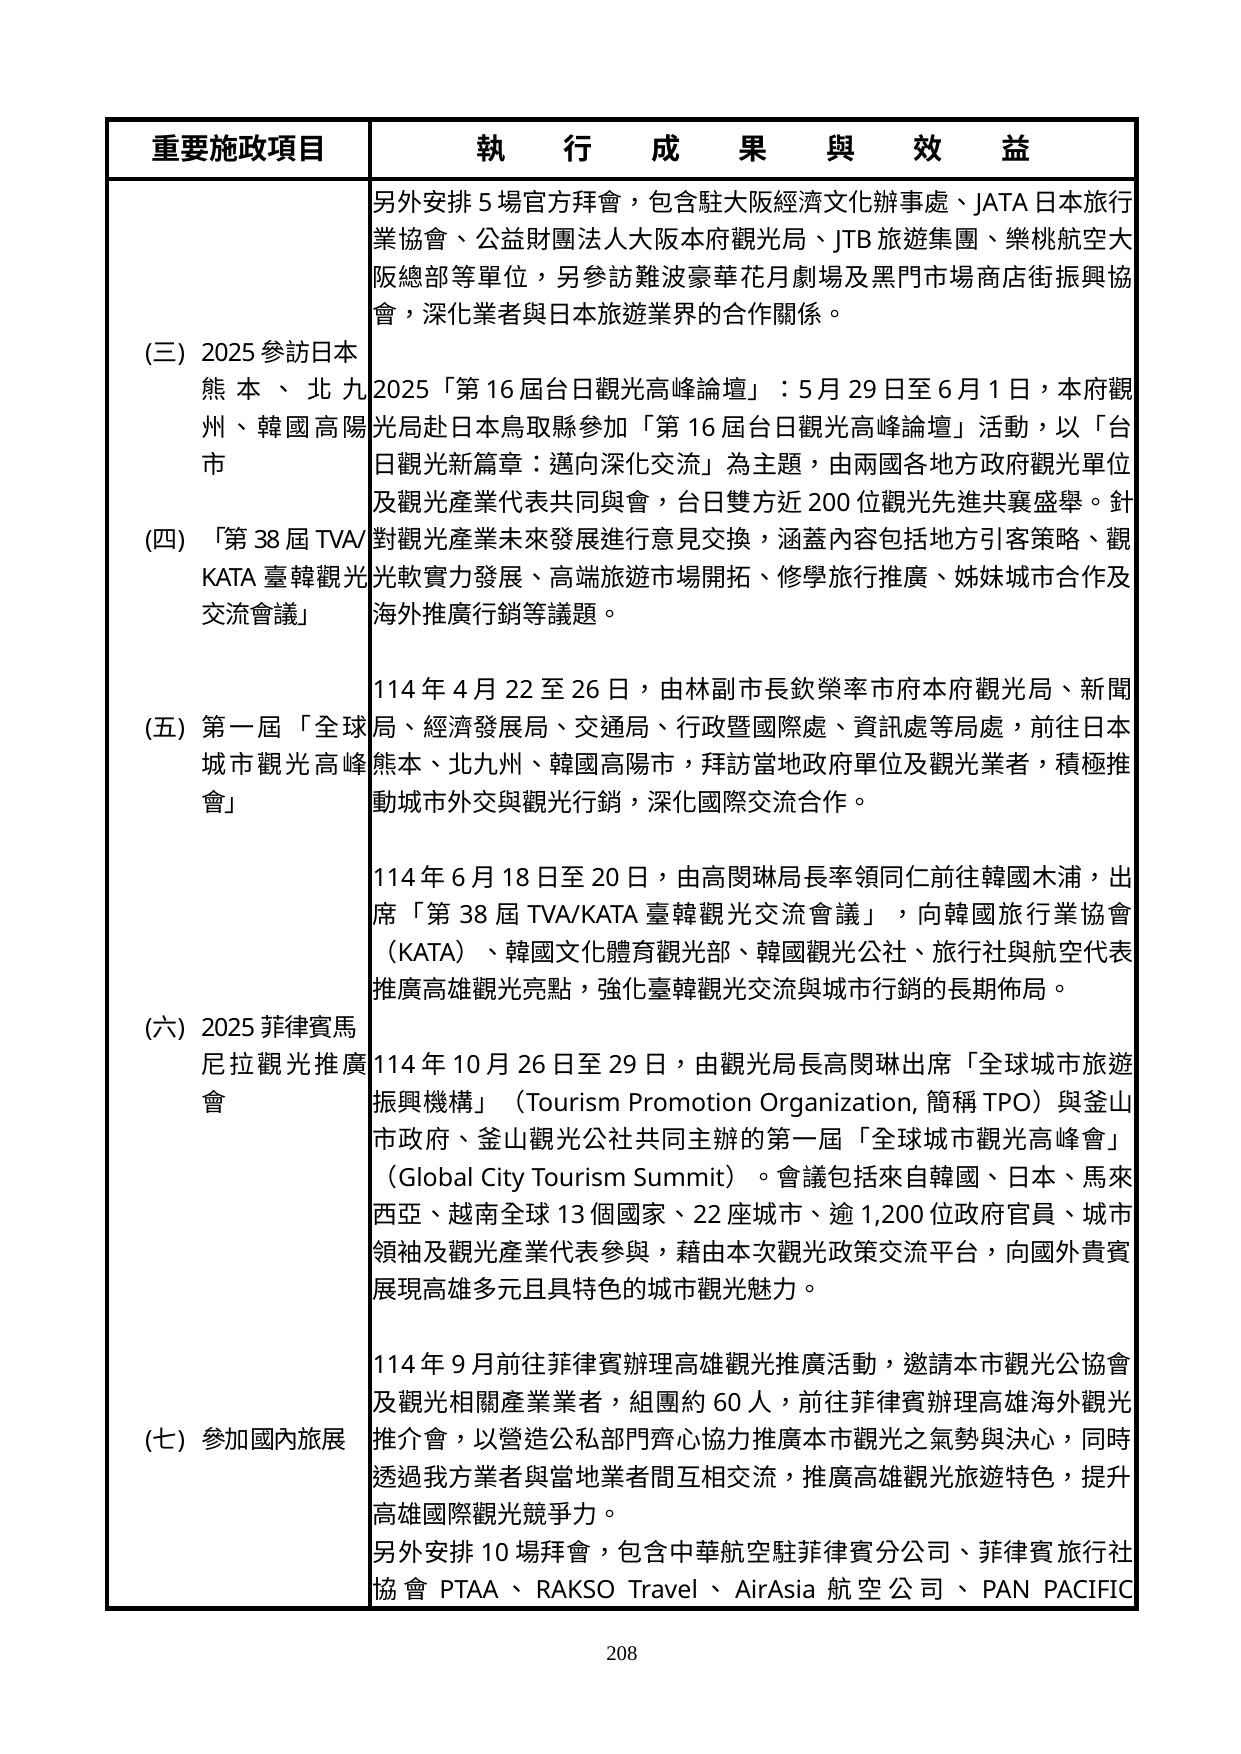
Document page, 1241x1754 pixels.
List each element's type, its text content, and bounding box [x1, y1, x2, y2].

table_header 重要施政項目 [109, 122, 368, 176]
table_cell 觀光行銷 多元行銷策略作為 多媒體數位行銷 多元觀光文宣 透過產官學合作建置旅遊資訊服務站 推廣套裝旅遊產品 美食觀光行銷 演唱會經濟帶 動觀光效應 高雄熊觀光大 使 郵輪觀光 山城觀光-行 銷東高雄九區 航班(線、點)爭取 積極開拓國內外客源 2025日本關西 地區觀光推介會 「第16屆台日觀光高峰論壇in鳥取」 2025參訪日本 熊本、北九州、韓國高陽市 「第38屆TVA/ KATA臺韓觀光交流會議」 第一屆「全球城市觀光高峰會」 2025菲律賓馬 尼拉觀光推廣會 參加國內旅展 團體旅遊補助 觀光產業提升及管理 觀光產業輔導管理 溫泉合法化之輔導管理 輔導旅館及民宿品質提升 旅宿業檢查及管理 觀光旅館相關產業招商 觀光推展 觀光節慶活動之推展 發展特色觀光及多元主題活動 景點建設及營運管理 蓮池潭風景區 旗津風景區 愛河風景區 金獅湖風景區 壽山風景區 澄清湖 崗山之眼園區 月世界風景區 美濃小鎮 其他觀光建設 動物園營運管理 壽山動物園服務升級 動物飼養管理與醫療保健 動物園維護管理 教育推廣暨行銷招商 積極與國內外動物園或其他動物圈養機構進行交流 推動內門觀光休閒園區開發計畫 整體風險管理(含內部控制)推動情形 [109, 181, 368, 1606]
table_cell 專人經營高雄旅遊網、臉書、IG等社群網站，即時發送相關旅遊訊息，並持續提升本市觀光的關注度及參與度，截至114年12月臉書粉絲團追蹤人數51萬6,102人，較去年同時期增加2萬8,942人；IG追蹤人數6萬1,649人，較去年同期增加1萬2,151人。 高雄旅遊網設置7個語言版本(中、簡中、英、日、韓、越、泰)，提供可適用旅客持有的多元載具之網頁介面服務（RWD），更提供評價建議、旅遊攻略及景點相關資訊，為推動智慧觀光，已陸續建置壽山情人觀景台與蓮池潭、旗津海岸等三處高解析度觀光即時影像，使觀光局YouTube 頻道訂閱人數，從111年1月7,000人訂閱，截至114年12月已有2萬3,981人訂閱，成長1萬6,981人次。 現已編撰6個語言版本（中、英、日、韓、越、泰）大高雄觀光摺頁，以及針對重要海外市場（英、日文）規劃精美宣傳手冊；另觀光局各項大型活動及借問站服務，亦會規劃相關活動文宣品，提供各項旅遊服務資訊，推廣在地深度旅遊。 結合在地大專院校及民間團體資源，於本市高鐵左營站、高雄火車站、小港機場等重要交通節點及田寮月世界景區、觀音山設立旅服中心，提供國內外旅客更友善之諮詢服務，114年旅服中心服務旅客人數總計約12萬人次。 配合交通部觀光署政策，與在地店家合作建置「借問站」，截至目前已完成六龜、甲仙、杉林、內門、旗山、美濃、大樹、大社、左營、前金、前鎮、苓雅、茄萣、桃源、鳥松、燕巢、鼓山、鹽埕、岡山、橋頭、路竹、鳳山、三民、永安、梓官及旗津地區等共47個服務據點，並設計分區地圖資訊看板與友善旅遊諮詢服務，並設有WiFi熱點與QR code連結至雲端，提供數位服務，呼應市府淨零減碳政策。 配合交通部觀光署政策推出高雄好玩卡，結合本市交通運具推出遊程，落實低碳旅遊。114年度共計銷售80,621套，較去年增加16,828套（總累積銷售約達28萬套)。目前「高雄好玩卡」推出產品： 3日券，係整合28處在地特色景點（選5處），搭配MeNGo48小時的高雄全運具交通，更贈送限量蓮池潭龍虎紀念杯，輕鬆暢遊大高雄，市價高達2,319元，特價1,400元。 1日券QR Code電子套票，產品特色強調即買即用，28處景點（選3處），搭配捷運、輕軌一日無限搭乘，更贈送限量蓮池潭龍虎紀念杯，市價高達1,620元，特價780元。 結合高鐵假期專案，推出「高鐵高雄好玩卡」，主打高鐵+高雄交通+亞灣港區的主題套票，作為主力銷售產品。 針對國內外自由行旅客，陸續與KLOOK、KKDAY、易遊網等全球13個知名線上平台合作，加上多語系的購買網站，提供更方便、多元的購票及使用體驗。 2025年大港閱冰-冰品市集嘉年華 透過辦理高雄冰品特色市集，打造觀光行銷美食品牌-大港閱冰，114年8月16、17日於臨海三路封街舉辦，將近50間高雄在地冰品與美食店家參與活動並協助店家行銷宣傳，共計吸引將近5萬人潮。參與店家整體業績較去年提升3成以上。另今年度首次跨界整合青年局、科工館、在地商圈店家、旅宿業者及哈瑪星地區文史協會等資源，帶給遊客新的美食旅遊體驗。 2025高雄奶茶節 114年9月20日至21日於鹽埕大勇路舉辦高雄奶茶節市集活動，現場匯集超過70家奶茶與美食品牌，帶動市集店家業績成長3至5成，鹽埕周邊商圈買氣成長至少3成，兩日吸引逾10萬人次參與。 2025高雄咖啡節 114年11月22、23日於凹子底公園辦理，集結 60 間咖啡、美食甜點品牌與神農市集小農店家80攤，總共140間攤位共襄盛舉，加上「好咖雲集」，多位高雄世界冠軍咖啡師、金牌名店加持，2天活動吸引超過 5 萬名民眾到場品嘗咖啡。參與店家較去年整體業績提升3至4成。 2025高雄鹹酥雞嘉年華 114年11月15、16日於大遠百追夢廣場辦理，集結全台人氣炸物名店、手搖飲品與特色餐車共65攤到場同歡，2天活動湧入約12萬人次，帶動周邊商圈及業者業績較去年同期成長5成，並有許多外國遊客前往品嘗，體驗高雄美食國際魅力。 114年1月1日至12月31日止，Kylie Minogue、SUPER JUNIOR-D&E、Maroon 5、RAIN、落日飛車、麋先生、告五人、張學友、孫燕姿、陳奕迅、江蕙、BLACK PINK、TWICE、周華健等國內外知名大咖藝人在高雄舉辦共逾109場演唱會，共吸引近163萬人次，創造逾52億觀光產值。 自112年起優化高雄熊2.0形象，同步規劃設計高雄熊主題歌曲、舞蹈、LINE貼圖、影音短影片並建立FB、IG及YT等社群平台，積極打造高雄熊IP形象。截至114年12月止臉書粉絲團追蹤人數3萬6,371位，IG追蹤人數8,453位。 積極推廣市府各局處及民間產業，開放申請「高雄熊名稱及其專用圖檔非專屬授權使用」製作周邊商品、文宣圖卡等，提升高雄熊品牌效益及其知名度，114年共有36件申請案。 積極規劃高雄熊出席市府各局處大小活動、宣傳影片拍攝及國內外旅展等活動，如陪同市府長官拜訪或接見外賓活動、參加2025高雄冬日遊樂園活動、知名韓團來台應援舞、2025高雄市跨年及元旦升旗活動、參加台北及高雄國際旅展、菲律賓天團SB19 MV拍攝、出席海外觀光推介會及各大美食活動等，高雄熊出席活動展現的熱情，均能引起民眾歡迎並爭相合照，達成積極城市觀光大使行銷曝光之效果。 陸續開發周邊商品，開發包含棒球帽、高雄熊後背包及運動毛巾等明星商品，另114年9月下旬於蓮池潭意象廣場打造「高雄熊IP主題館」，並於115年1月正式開幕。除現行全國銷售通路共計7處，同步於線上線下販售外，本年度亦同步與本市觀光產業合作（如高雄圓山大飯店、漢來大飯店等），讓高雄熊商品專櫃進駐星級飯店。另不定期配合各大亮點活動設立高雄熊快閃商店，讓高雄熊曝光度最大化，開拓更多異業通路，共同販售行銷高雄熊商品。 為深化高雄熊知名度，於113年8月開始舉辦「高雄熊走跳校園巡迴」活動，並開放本市各級學校申請，並規劃各校師生一起與高雄熊唱跳「愛上我高雄熊」主題曲，截止114年12月底，高雄熊已巡迴六龜區、茂林區、美濃區、彌陀區、茄萣區、桃源區、杉林區、苓雅區、仁武區及鳳山區等，共計17區23所學校。 為推動高雄郵輪國際觀光，提供更便利之旅遊資訊，觀光局印製郵輪旅客專屬摺頁，內容包含交通路線圖、景點及美食推薦，另外也規劃「輕軌遊亞灣、鼓鹽嚐美食、踩風迎蔚藍、商圈購歡樂及打卡美景」等5條3-6小時之建議遊程，提供郵輪旅客免費索取。 針對自由行旅客，觀光局亦推出「高雄好玩卡」套票（QR CODE），整合捷運、輕軌沿線景點、商家優惠及交通無限次搭乘，讓旅客輕鬆暢遊高雄，相關網路購票資訊放置於旅運中心大廳。 結合台灣高鐵與麗星郵輪的跨界合作專案，凡購買「高鐵郵輪假期」即贈郵輪消費金每房2,000元、另加碼高雄市商圈夜市券每人100元及MeNGo 24小時觀光套票。 今年度結合東高雄觀光產業及商圈，於六龜新開紀念公園、杉林日光小林社區舉辦大型音樂市集活動，同時規劃11條主題路線、25場東高雄深度小旅行，吸引超過800人報名參加，並邀請韓國安芝儇、MINGO、烙野孩等網紅拍攝影片，總累計瀏覽人次超過10萬人次以上，並藉由網紅相關通路搭配行銷，積極推廣東高雄觀光。 經本市多位立法委員及本府相關單位持續努力下，114年12月高雄機場國際航線直飛兩岸（含港澳）及國際城市共33個航點、每週航班總計405班（單向），相較於疫情前108年12月共36個航點、每週往返航班總計411班（單向），航班復飛進度約82.24%。 邀集60位高雄觀光業者至日本大阪，與超過150名當地業者進行B2B與推介會，另邀請日本知名YT「海老原まよい、豆芽小哥、小林賢伍、Ablin Channel」等人，於推介會期間行銷高雄，成為在關西地區行銷高雄觀光的最佳代言人。 另外安排5場官方拜會，包含駐大阪經濟文化辦事處、JATA日本旅行業協會、公益財團法人大阪本府觀光局、JTB旅遊集團、樂桃航空大阪總部等單位，另參訪難波豪華花月劇場及黑門市場商店街振興協會，深化業者與日本旅遊業界的合作關係。 2025「第16屆台日觀光高峰論壇」：5月29日至6月1日，本府觀光局赴日本鳥取縣參加「第16屆台日觀光高峰論壇」活動，以「台日觀光新篇章：邁向深化交流」為主題，由兩國各地方政府觀光單位及觀光產業代表共同與會，台日雙方近200位觀光先進共襄盛舉。針對觀光產業未來發展進行意見交換，涵蓋內容包括地方引客策略、觀光軟實力發展、高端旅遊市場開拓、修學旅行推廣、姊妹城市合作及海外推廣行銷等議題。 114年4月22至26日，由林副市長欽榮率市府本府觀光局、新聞局、經濟發展局、交通局、行政暨國際處、資訊處等局處，前往日本熊本、北九州、韓國高陽市，拜訪當地政府單位及觀光業者，積極推動城市外交與觀光行銷，深化國際交流合作。 114年6月18日至20日，由高閔琳局長率領同仁前往韓國木浦，出席「第38屆TVA/KATA臺韓觀光交流會議」，向韓國旅行業協會（KATA）、韓國文化體育觀光部、韓國觀光公社、旅行社與航空代表推廣高雄觀光亮點，強化臺韓觀光交流與城市行銷的長期佈局。 114年10月26日至29日，由觀光局長高閔琳出席「全球城市旅遊振興機構」（Tourism Promotion Organization, 簡稱TPO）與釜山市政府、釜山觀光公社共同主辦的第一屆「全球城市觀光高峰會」（Global City Tourism Summit）。會議包括來自韓國、日本、馬來西亞、越南全球13個國家、22座城市、逾1,200位政府官員、城市領袖及觀光產業代表參與，藉由本次觀光政策交流平台，向國外貴賓展現高雄多元且具特色的城市觀光魅力。 114年9月前往菲律賓辦理高雄觀光推廣活動，邀請本市觀光公協會及觀光相關產業業者，組團約60人，前往菲律賓辦理高雄海外觀光推介會，以營造公私部門齊心協力推廣本市觀光之氣勢與決心，同時透過我方業者與當地業者間互相交流，推廣高雄觀光旅遊特色，提升高雄國際觀光競爭力。 另外安排10場拜會，包含中華航空駐菲律賓分公司、菲律賓旅行社協會PTAA、RAKSO Travel、AirAsia航空公司、PAN PACIFIC Travel、駐菲律賓臺北經濟文化辦事處TECO、Agoda 菲律賓分公司、觀光署駐馬尼拉臺灣觀光服務分處、馬尼拉觀光部及菲律賓台商總會等單位，深化業者與菲律賓旅遊業界的合作關係。 在國內旅展，聯合本市優質觀光業者，共同成立高雄館，以高雄觀光亮點為主軸，設立「高雄遊樂園」，高雄熊貫穿整體意象，強調高雄化身為國際化都市，無論是科技產業、郵輪觀光、國際會展、數位文創等，都持續不斷精進。本府觀光局攜手農業局、原民會等局處及觀光協會、東高雄產業聯盟、高雄市觀光工廠發展協會、高雄市觀光協會、高雄市民宿發展會、旅館商業同業公會、豐趣科技、趣活文創等代表高雄食衣住行育樂之優質業者共同行銷推廣高雄觀光。 1.「2025高雄市旅行公會國際旅展」於5月9日至12日假高雄展覽館辦理。 2.「2025高雄觀光交流會（台北場）」於6月9日假台北君品酒店辦理。 3.「2025 TITE台灣國際旅展秋季展」於8月22日至25日假台北世貿展覽館辦理。 4.「2025 ITF台北國際旅展」於11月7日至10日假台北南港展覽館辦理。 5.「2025高雄市旅行公會冬季國際旅展」於11月28日至12月1日假高雄展覽館辦理。 2025高雄國內旅遊團體補助計畫 114年7月1日至12月20日辦理，旅行社組團 15人（含）以上團體、安排兩天一夜以上行程至高雄旅遊，並住宿高雄合法旅宿，即可申請補助一晚住宿費，平日（週日至週四）住宿每團補助5,000元，假日（週五、週六及國定假日）住宿每團補助3,000元，行程必須安排至少兩個高雄景點，其中一個須為本市環境教育景點；另至澄清湖風景區旅遊者及至東高雄地區（包含甲仙、六龜、茂林、桃源及那瑪夏等區）旅遊者加碼1,000元。截至114年12月，本計畫共計12件申請案，累計引客367人。後續延長至2026年執行，以利吸引更多旅客來高。 2025國際團體旅客至高雄旅遊住宿獎勵計畫 114年4月1日至5月22日辦理，旅行社組團10人（含）以上入境國際團體旅客至高雄景點旅遊、兩天一夜以上行程，補助住宿每團每晚3,000元至12,000元，最多補助二晚。團體自高雄國際機場搭機入境或出境再加碼每團1,000元。共補助216團，總計引客5,284人。 溫泉合法化輔導管理 輔導寶來不老地區14家業者進入聯合審查程序，並獲同意開發，各業者依照非都市土地管制規則辦理土地變更編定程序，目前已有13家通過坡審並完成用地變更編定，5家業者取得建築執照，俟取得建築使用執照（旅館用途）後，即可申請旅館業登記證合法營業。 溫泉取供事業計畫 寶來溫泉取供事業計畫 本府觀光局每年編列經費辦理採購案，委由寶來地區廠商辦理維護作業，已核准5家業者（含寶來花賞公園）申請用水。另寶來第二口井已於113年1月起開始供水，且建置溫泉井至寶來大街溫泉管線及儲水桶。 不老溫泉取供事業計畫 本府觀光局委由不老地區廠商（該廠商為5家業者聯合成立公司），以自負盈虧方式經營，現已核准5家業者申請用水。 為輔導本市具在地特色之旅宿業者申設民宿，業公告本市「具人文或歷史風貌之相關區域」，於前揭公告範圍內，可依據民宿管理辦法向本府觀光局申設民宿；位於公告區域外有意願申設民宿之民眾，可提出其地點半徑800公尺內具人文或歷史風貌區域之佐證資料，經本府觀光局審查通過者，亦可依法申請設立。截至114年12月於本市都市計畫範圍內合法設立民宿共87家，其中具人文或歷史風貌之相關區域之民宿計48家，眷村民宿計39家。 本府觀光局修正公告本市「偏遠地區」範圍，包含仁武、大社、岡山、路竹、阿蓮、田寮、燕巢、橋頭、梓官、彌陀、永安、湖內、大寮、林園、鳥松、大樹、美濃、六龜、內門、杉林、甲仙、桃源、那瑪夏、茂林、旗山、梓官等共26區均可依照民宿管理辦法申設民宿，並舉辦地方說明會，已輔導21家業者取得民宿登記證。 為輔導原住民族地區觀光產業發展，本府觀光局訂定「高雄市原住民族地區部落民宿結構安全鑑定項目作業要點」，原鄉特色部落建物如石板屋或高腳屋等，得以結構安全鑑定證明等文件替代建物執照申設民宿，提供旅客具在地特色的住宿體驗。已於茂林及那瑪夏區公所辦理3場民宿申設輔導說明會，那瑪夏區公所輔導業者取得結構安全證明文件，已有3家業者取得民宿登記證。 輔導旅館取得星級評鑑 為提升本市旅館服務品質，配合交通部觀光署實施星級旅館評鑑新制，推動「旅館業品質提昇暨星級旅館評鑑」輔導專案。本輔導計畫共15家旅館通過星級旅館評鑑，評定為五星級旅館3家；四星級旅館2家；三星級至一星級10家。 目前本市共有五星級旅館6家、四星級旅館3家、三星級旅館19家、二星級旅館3家、一星級旅館3家，共有34家星級旅館。 辦理「性別友善旅宿推動計畫」 114年辦理2場「性別友善旅宿教育訓練課程」，邀請學界專家、性平婦女及人權團體等五位講師，從不同面向切入；期盼帶領旅宿業者與從業人員認識多元性別、提升性平意識、落實性平三法，努力營造性別友善、親子友善的觀光環境。 112、113、114年各輔導20家，目前共60家旅宿業通過性別友善旅宿認證，並於「高雄旅遊網」官網設立「性別友善旅宿專區」。邀集旅宿業者及公會代表共同參與2025「高雄同志大遊行」，未來將持續推動性別友善旅宿、廣邀更多旅宿加入性別友善行列，期盼能讓LGBTI+同志朋友與所有旅客都可感到安全、尊重。 辦理「環保標章旅宿輔導計畫」 目前計有25家環保標章旅館，其中金級環保標章旅館6家、銀級環保標章旅館7家、銅級環保標章旅館12家。 114年為輔導本市旅宿業者申請環保標章，進行個別輔導，辦理2場次輔導說明會，期透過申請環保標章，推動永續旅遊和環保旅宿，響應2050淨零碳排和綠色生活，114年度已輔導14家旅宿取得環保標章。 辦理「114年高雄市永續旅宿輔導暨評鑑計畫」 114年辦理「高雄市永續旅宿輔導認證暨評鑑計畫」，制定專屬高雄的永續旅宿認證，並於114年9月9日、9月23日、11月27日及115年1月6日推出4個場次研習課程、實地輔導40家旅宿業取得永續旅宿認證，協助旅宿業者取得高雄地區永續認證，創造優質旅遊環境，提升高雄低碳旅遊永續觀光形象。 辦理「穆斯林友善旅宿認證計畫」 目前有33家旅宿業者通過穆斯林友善旅宿認證，其中15家通過穆斯林友善餐旅認證。 114-115年預計輔導22家取得穆斯林友善旅宿認證（其中10家提供穆斯林早餐），114年3月19日於福容大飯店舉辦「2025高雄市穆斯林友善旅宿輔導說明會」，計有35家業者代表踴躍出席，114年已輔導12家旅宿取得穆斯林友善旅宿認證。 114年核發新設旅館業登記證暨旅館業專用標識計6家，核發新設民宿登記證暨民宿專用標識計6家。 為維護旅客住宿安全，不定期辦理旅宿業檢查，114年稽查合法旅宿364家次、未合法旅宿148家次，合計稽查512家次，裁罰130家，裁罰件數134件，裁罰金額計1,431萬元。 旅宿哄抬房價稽查相關防制作為 嚴防旅宿業者哄抬房價，於演唱會及連續假期前加強稽查旅宿業計345家次。查獲5家9房超收房價高於備查房價之情事，依發展觀光條例裁處外，並公布違規名單，提供予消費者知悉。 旗津渡假旅館開發案 為活化舊旗津區公所及舊旗津醫院土地，與國有財產署共同合作開發，期招商引資興建優質住宿遊憩服務設施，以吸引更多遊客到訪。111年4月完成都市計畫（細部計畫）變更，調整土地容許使用項目為住宿服務設施、餐飲業、會議廳、遊憩設施、健身運動設施、展示中心及其他經本市觀光主管機關核可之與發展觀光有關之使用項目等，以期提高投資誘因。經市場訪查，原規劃期限過長，權利金過高，111年11月重辦理權利金估算，市府財政局審議通過，降低地上權權利金為4.24億元（原5.8億元）、縮短存續期間為50年（原70年）。 113年5月與國產署召開研商會議，因估價時間已近2年，財政部國有財產署建議重新估價，經重新辦理權利金估算為4.86億元，113年8月下旬提送市府財政審議委員會審議通過，目前調整招商條件中，後提送財政部國有財產署審議同意後，辦理第五次招商。 2025「Kaohsiung Wonderland 冬日遊樂園」 1月25日至2月16日於愛河灣及周邊場域舉辦2025高雄冬日遊樂園，迎接日本人氣IP「吉伊卡哇（Chiikawa)」降臨高雄，展演期間辦理3次動態遊港活動，開幕日以水門禮迎IP進港、2月9日遊港活動及最終日之閉幕活動，創下連續2年海上動態展演的世界紀錄。 活動期間市府再度與臺灣港務公司合作，讓16-18號碼頭化身為歡樂碼頭樂園，活動總計吸引超過600萬參觀人潮，創造逾100億觀光產值。外縣市遊客超過4成以上，春節期間超過5成；高雄旅宿業住房率超過8成、春節年假市區接近滿房，帶動周邊商圈業績成長4成以上，活絡觀光商機並帶動產業發展。 活動榮獲5座國際大獎：美國「MUSE Creative Awards」、「TITAN Innovation Awards」金獎、英國「London Design Awards」金獎、義大利「Rome Design Awards」金獎及法國「French Design Awards」金獎之肯定，並創下國內連續2年六都燈會活動網路聲量第一。 2025高雄內門宋江陣 3月28日至4月6日於內門順賢宮舉辧，活動包含全國創意宋江陣頭大賽、宋江大宴、藝陣嘉年華、煙火秀、文史導覽小旅行等精彩系列活動。為推廣總舖師原鄉文化「宋江大宴」及宣傳內門藝陣， 疫情後首度與內門順賢宮、湯富隆總鋪師團隊共同北上，3月11日於臺北松山慈惠堂辦理行銷記者會，帶動內門及周邊地區觀光產業發展。 為鼓勵全國教練持續培育宋江陣表演人才，積極參與宋江陣頭大賽，首次規劃教練獎金，前三名隊伍教練分別可獲得3萬、2萬、1萬元獎金。 2025旗津風箏暨氣墊水樂園 8月9日至8月17日兩週六、日於旗津海水浴場辦理主題風箏展演，計130隻海洋主題風箏翱翔於天際，搭配地景風車裝置藝術及電音派對、親子派對、沙灘派對、拉風箏體驗、風車DIY體驗、夜光風箏及火舞表演等周邊活動，讓民眾全日暢遊旗津。 氣墊水樂園於7月26日至8月17日3個週六、日登場，設置6座戲水氣墊及1座機械遊樂設施，搭配周邊系列活動，打造大人小孩都喜歡的盛夏遊樂園，吸引遊客到訪旗津，享受在地美食及海景。6天活動為旗津地區帶來逾13.5萬人次觀光人潮。 高雄雄嗨調酒節Kaohsiung HighBall Day 9月13、14日於愛河風景區辦理，活動邀集超過70家風格酒吧及餐酒館，推廣本市夜間觀光經濟，活動2日吸引3萬名遊客到場，享受放鬆時光並體驗難得的調酒市集。 鳳山復古野餐日 10月18、19日於大東濕地公園舉辦復古野餐親子活動，號召在地特色店家，串聯市集小吃、闖關童玩、拍照打卡點及舞台表演不間斷，讓遊客深度體驗鳳山的魅力，活動2日吸引逾2萬名遊客參加，推廣鳳山在地觀光熱潮，提升地區觀光效益。 2025 Wild Wild野生活 11月1、2日邀集知名戶外品牌與排隊美食聯手打造高質感城市戶外露營體驗活動，讓民眾在衛武營都會公園的城市綠地中體驗風格露營。現場展示露營技能示範、露營車體驗、露營選物販售及活動限定美食市集與不間斷草地音樂會，活動並結合教育局「2025高雄萬聖節」辦理，2日活動共計吸引60萬人次參與。 2025乘風而騎 為推動淨零排放理念，落實永續發展（SDGs）導向策略，辦理5場次複合式單車遊程，於6月3日、9月21日、10月5日、11月1日及11月8日，於左營、三民、岡山、鳳山、林園及鳥松等區辦理單車主題活動及深度遊程，透過市集、音樂會、親子活動等方式，結合在地社區協會合作導覽，藉由低碳旅遊行銷高雄市特色景點，活絡地方觀光產業發展。 2025海線潮旅行 10月19、26日及11月2、9日於北高海線地區（茄萣、永安、彌陀及梓官）辦理4場次深度遊程路線，另於11月23日於彌陀區辦理闖關活動，11月29日於梓官赤崁海濱辦理音樂市集活動，運用多元管道行銷高雄海線觀光，展現高雄海洋首都的城市特色。 為擴大觀光效益，吸引外縣市遊客至本市茄萣、永安、彌陀、梓官及林園等臨海區域旅遊，推出「2025海線潮旅行團體旅遊補助計畫」，旅行社業者辦理團體旅遊補助車資一團4,500元。 楠梓親子運動趴 12月7日於楠梓區藍田公園草地舉辦，以體適能運動、趣味闖關、體驗活動、音樂表演、市集活動等多元方式，推廣親子戶外休閒活動，活絡地方及周邊地區觀光發展及效益。 經典小鎮推廣系列活動 2025大樹水樂園暨小旅行：8月30、31日於舊鐵橋溼地公園辦理沁涼水樂園活動，與在地協會、職人及農民合作，串聯大樹區自然景觀、人文歷史、手作體驗及農村文化，規劃4條走讀漫遊小旅行，強化遊客對大樹區的記憶與情感連結，活動2日吸引近2.5萬名遊客參加，推動地方及周邊觀光發展，提升地區觀光產值。 寮寮小時光：12月20、21日於大寮捷運站前辦理，活動包含幼幼台兒童帶動唱、小丑、魔術師表演、趣味闖關遊戲、兒童體適能活動及美食文創市集；並與地社區發展協會攜手推出4場次走讀遊程，深度探訪大寮人文歷史風情，成功行銷大寮觀光。 2025茄萣烏金大賞夕陽音樂會：12月28日於興達港漁市前封路辦理，邀請米其林餐廳主廚以在地食材現場創作特色海味料理，並邀集30家在美食市集及多位實力派歌手現場演出，活動並結合茄萣區興達港觀光漁市推出烏魚子特賣會，達成單日吸引破萬觀光人潮造訪，推動海線地區及周邊觀光發展並帶動觀光產值。 2026「Kaohsiung Wonderland 冬日遊樂園」 2026 Kaohsiung Wonderland 冬日遊樂園於2月7日至3月1日，於愛河灣及周邊場域舉辦，以「超人降臨港都」為故事主軸，將象徵正義、守護城市的「超人力霸王」IP，結合場域與周邊的地景地貌創作，凸顯海港城市特色，以融合陸地、水面等多元展示空間規劃內容，並結合周邊商圈，共同營造高雄「超人慶典」與節慶氛圍，吸引遊客來高雄深度旅遊，活絡觀光商機並帶動產業發展，共締造參觀人次逾731萬人次，觀光產值逾126億元。 蓮池潭風景區整建工程 打通春秋閣烏龜池造成之步道斷點，完善蓮池潭環潭步道系統，提升景區動線與遊憩機能。同時改善纜繩滑水區周邊老舊鋪面，優化水岸環境與安全性，並改善風景區照明及指標設施，提升整體遊憩品質。（114年9月完工） 辦理蓮池潭委託經營案件 為提升蓮池潭整體旅遊服務品質，並促進在地觀光休憩活動發展，觀光局辦理「蓮池潭遊客服務中心出租案」，並於114年9月展開試營運，規劃打造為「高雄熊主題館」，提供高雄熊主題周邊商品販售，同時結合簡易旅遊諮詢服務，強化遊客接待與觀光服務功能。 蓮池潭物產館自 114年1月1日 由觀光局接管後，即啟動招商規劃作業，並就場域現況及營運問題進行整體分析與盤整，續辦招商作業，於115年2月2日完成簽約，廠商更正進行場地整備作業，期透過重新活化經營，打造嶄新的旅遊服務據點。 蓮池潭興建臺灣首座國際級纜繩滑水場，期帶動運動觀光人潮；另引進咖啡輕食餐飲，辦理蓮池潭景觀場域出租案（泮咖啡），發展具特色之湖畔餐飲空間，豐富遊憩體驗。 「灣區大港‧旗津領航」旗艦計畫 規劃以亞洲新灣區向外延伸，進行旗津風景區環境改造，如改善輪渡站至旗津燈塔步道、海水浴場遊客中心、救生站、公廁暨淋浴區與Sunset Bar指標建物，及辦理在地自行車推廣計畫等，整體提升旗津觀光軟硬體設備與服務，與亞灣區串聯促進觀光發展。（執行期間為113年至116年） 旗津貝殼館 為亞洲館藏數量最多的貝殼展覽館之一，展示近2,000多件貝殼，由志工團隊提供遊客解說服務。114年1至12月參觀人數約5萬0,613人次。為推廣海洋教育，於114年1月3日起開放民眾免費入館參觀。 辦理旗津委託經營案件 為提升旅遊服務完整性，於旗津濱海場域引進沙灘吧、海之星沙灘俱樂部、彩虹教堂等多元休憩服務，並辦理場域出租案，提供遊客多元休憩選擇，進而帶動旗津地區餐飲、交通及旅遊等周邊觀光需求。 愛河特色公廁推動計畫 新設公廁規劃以「永續經營」、「友善服務」及「綠色營造」為核心理念，將提供性別友善、親子友善、無障礙（含人工造口及照護床）及穆斯林友善等設施，公廁並結合商業服務與旅遊諮詢等功能，提升營運管理與維護效率。（規劃設計中） 辦理愛河委託經營案件 愛河水岸於高雄橋至中正橋區段，打造貢多拉船浪漫遊河體驗，東岸設置「白色戀人」、「愛河走走」等貨櫃屋提供簡易餐飲服務，透過各據點之串聯整合，提升愛河及周邊區域之觀光效益。 辦理小樹市集 「小樹市集」與觀光局合作，於12月13日、12月14日假愛河河西路園道舉辦，為全國最大規模的親子用品二手市集，深具親子主題性及呈現適合家庭親子共同參與的氛圍，鼓勵親子運用書本知識，自製小書繪本或自創手作產品，並體驗將知識轉化成商品，同時也教育培養從小就學會愛惜物品，以及回收物品再利用、環境友善的環保概念。 重新公告愛河水域活動範圍 於112年6月26日重新公告愛河沿岸4處下水點，並規劃於下水點設置告示牌，以標示編號、名稱、各點航行距離及登記下水QR Code，以利遊客判斷方向及靠岸距離。民眾只要實名登記就可下水遊玩，同時加強各項安全及防護措施，確保水域活動安全。 金獅湖蝴蝶園 為全國規模最大的網室型蝴蝶園，育有約1,500餘隻各種蝶類，係全年可見蝴蝶翩翩飛舞的生態園區，114年1至12月遊客人數約9萬3,345人次。 為促進民眾瞭解蝴蝶生態，導覽志工以折氣球、摺紙及標本等生動靈活的方式，以及豐富的導覽內容，提升導覽解說及互動的多元性。 壽山風景區整建工程 整建壽山動物園辦公室、解說教育中心及營隊教育空間，提升園區教育及服務功能。（預計115年9月完工） 澄清湖風景區整建工程 整建澄清湖園區兒童親水主題遊憩場，並於淡水館2樓導入兼具教育與互動功能之水資源教育設施，營造結合自然體驗及環境學習之遊戲空間。（114年12月完工） 澄清湖既有休憩設施改善工程 為優化澄清湖遊園品質，配合營運租約進行澄清湖園區迷宮花園販賣部、划船場販賣部、蜜蜂生態園及螢光秘境等老舊建物拆除，並進行綠美化，為遊客提供更舒適的休憩空間。（預計115年12月完工） 鳥松濕地 補助社團法人高雄市野鳥學會認養鳥松濕地，推動生態復育及環境教育推廣，不定期辦理親子生態推廣活動，讓大人、小孩透過活動親近大自然並增進生態保育知識；並於本市動物園、蝴蝶園及鳥松濕地引入智慧導覽系統，進行QRcode導覽系統建置，結合語音解說導覽，提供遊客更便利之旅遊導覽服務，並獲內政部濕地保育評鑑肯定（110年及112年優等、111年特優等），於111年獲得高雄市第一個濕地標章認證（鳥松重要濕地(地方級)生態旅遊暨濕地環境保育推廣教育計畫）。 崗山之眼遊憩品質提升工程 為擴大崗山之眼園區整體觀光效益，重塑第一平台入口迎賓區，新設賣店、公廁、遮陽設施與改善既有老舊候車亭，並將第四平台原售票亭擴建為兼具用餐與休憩功能之觀景平台，另參採小崗山登山協會及在地意見，優化周邊登山步道指標系統，提升園區整體觀光機能。（預計115年9月完工） 崗山之眼園區及天空廊道營運 崗山之眼園區114年2月配合「崗山之眼遊憩品質提升工程」進行整建休園，整建完成後將另行招商，委託民間專業廠商全區經營管理崗山之眼園區及車輛接駁服務，預計朝品牌化模式營運，期引進民間優質資源，強化特色服務並創意活化園區。 為帶動當地觀光發展及提供景點解說導覽，月世界遊客中心委託田寮區農會經營管理，設立田寮區第一間超商(7-ELEVEN)、小農市集及農特產品展售中心。 美濃湖環境營造工程 優化水雉工作站周邊生態遊憩設施及東西岸觀景平台，並整合全區指標系統及種植開花喬木，增進景區旅遊友善度及生態觀光資源。（預計115年8月完工） 美濃湖水雉復育園區係高雄市政府觀光局轄管場地，並交由社團法人高雄市野鳥學會認養，以公私協力從事水雉復育及環境教育推廣之工作，園區績效卓著，已成為美濃湖生態觀光基地，並分別於2025年獲得「天下城市治理卓越獎」、「資誠永續影響力獎」，及2026年獲得「保育共生地(OECMs)認證」。 觀音山登山步道改善工程 改善觀音山老舊登山步道階梯、欄杆、指標及環保公園廣場鋪面與公廁等設施，提供市民優質登山環境，提升觀音山觀光價值。（114年10月完工） 完成新動物園運動計畫 市府完成新動物園運動後，園區休憩品質及動物福祉皆有顯著改善，園方持續針對園區軟硬體設施介面及整體遊憩服務品質進行提升，114年度10月底著手進行園區解說教育中心整建工程，預計將營造出滿足多元使用需求、舒適休憩環境、結合策展及智慧運用體驗功能之綜合空間。 園方攜手辜嚴倬雲植物保種中心於園區遊客休憩空間種植較為稀有並符合環境條件的植栽，營造出獨特的綠帶空間，同時製作解說牌面，讓遊客來園區不僅能觀賞動物，亦能認識植物的美好。 動物園例假日遊客數較多，為避免對周邊交通造成衝擊，觀光局積極與府內相關單位密切討論交維措施，包含協調交通局56號公車加密行駛班次及給予乘車優惠，今年度暑假期間，與港都客運合作，推出搭乘公車到壽山動物園送門票的優惠活動，提供民眾便利遊園交通選擇。更於114年3天以上連假期間闢駛接駁專車往返鼓山二路公有停車場及動物園，提升民眾來訪便利性。 提供ibon、Klook及KKday等多元購票管道，滿足民眾購票選擇。 因應淨零趨勢及電動車充電需求，動物園停車場增設5組電動車充電樁，提升充電便利性。 動物園持續發展智慧運用，113年再次與亞旭電腦公司合作，爭取經濟部產業發展署「產業升級創新平台輔導計畫」，使用AI（ChatGPT）、Kinect體感辨識、4K高畫質影像空拍等技術，114年5月推出「草鴞巡守者」、「保育行者」、「動影尋蹤」及「生態密碼保育守衛戰」等4款具教育意義之智慧應用遊戲，為遊客帶來全新的互動體驗。另外，工研院電子與光電系統研究所，申請「亞灣5G AIoT 場域應用選題：智慧觀光」計畫經費，與壽山動物園合作，於台灣黑熊廊道設置可旋轉式透明螢幕與動物動態追跡，解決動物休憩遮蔽造成遊客無觀賞標的之情境。並透過高頻寬即時影像傳輸、結合動物姿態辨識，穩定提供良好AR 顯示互動服務品質，帶動一波互動使用風潮。114年8月起動物園委託工研院建置「智慧導覽互動服務」系統，提供AI人物角色即時客服服務，結合定點互動服務機台與移動式線上即時客服功能，並兼具多語系特色，分擔園區客服人員諮詢壓力，並提升國外旅客服務效能。 安排園區動物健檢，執行血液生化檢查及X光、內視鏡等檢驗，確實掌握動物健康狀況；參考國內外其他動物園之動物飼料配方，針對園區動物生理與年齡狀況予以調整飼料配方，同時園方妥善運用動物認養經費，辦理動物展場棲架維修、動物食物豐富化、動物醫療後送計畫等項目，提升動物圈養品質，給予更多元且營養均衡的食物，同時改善刻板行為。並在園區醫療儀器及人力不足時，啟動後送計畫與地方獸醫院合作，給予動物最佳醫療照護。 配合政府防範禽流感、登革熱及其他疫情等疾病政策，定期執行園區防疫消毒工作，並安排同仁施打公費流感及新冠肺炎疫苗。 在園方悉心照料下，113年度從Xpark引進的一對水豚，於114年1月及8月皆成功繁衍後代，擴大園區族群，提升基因多元性。另外園方亦於114年度辦理動物購置，引進鵜鶘、侏儒羊、兔豚、庫你庫你豬等可愛溫和動物，以及黑天鵝、埃及雁、白鷴、藍腹鷴等具觀賞性之鳥禽，已於年底陸續完成檢疫程序，正式亮相與遊客見面。 積極辦理園區展示場棲地改善及環境豐富化，提升動物福祉。針對狐獴獸舍進行擴建，增加活動空間。大鳥園進行地面綠化，減少土質流失，亦提供鳥禽自然休憩及覓食環境。同時因應日漸炎熱的氣候，於黑肚綿羊、豪豬、迷你驢、波爾羊及狐獴展場皆增設遮陽設施或種植樹木提供遮蔭，維護動物健康。於黑猩猩及孟加拉虎展場增設大型棲架，並於長臂猿展場增加麻繩供動物擺盪，皆可刺激動物表現自然行為，提升棲地環境品質。另園方組隊參加台灣動物園暨水族館協會辦理之「第三屆動物行為豐富化設施設計大賽」，共有4件提案晉級決賽，並有一件作品榮獲佳作殊榮肯定。 與高雄市政府農業局合作，協助野生動物收容救傷，1至12月總共協助救傷30種145隻野生動物，其中不乏珍貴的紅尾伯勞、褐鷹鴞、東方蜂鷹等特有保育類物種，協助動物重返自然棲地，落實動物園保育功能。並於本年度持續協助市府農業局執行台灣獼猴安置收容計劃，收容無法重返野外之台灣獼猴。 為改善園區通訊品質，加強緊急狀況應變能力，114年度針對園區無線電系統重新設計規劃，改善現階段受地形影響部分區域收訊品質不佳等狀況，提升現場動物飼養管理效率。 持續進行動物園園區及廁所環境維護清潔，委外清潔人員於每日9點前完成園區環境清潔，並定時進行園區巡邏，隨時注意環境清潔，並例行進行花草樹木修剪等維護工作，動物園亦有持續督導環境及公廁整潔工作。 為維護園區安全，動物園設有保全系統及每日保全人員值班，進行公務門進出檢驗、園區巡邏和園區工程巡查，維護園區安全。 每月針對園區高壓電氣設備進行巡檢，年度進行一次不斷電紅外線檢測及一次停電檢測，並依檢測結果改善電氣設備，穩定園區供電及用電安全。 委請專業廠商每月針對園區樹木植栽進行修剪養護，移除枯枝、垂落枝及不良枝等，避免掉落對遊客產生危險。 為避免電梯遇大雨進水損壞，今年度於園區四座動物廊道電梯井增設抽水馬達，維護設備穩定性及安全性，同時全面檢修園區圍籬，確實提升園區門禁安全，同時有效防止流浪狗入侵園區。 為提供遊客不受獼猴騷擾之用餐環境，除既有服務中心旁共食區外，園方另將園區一座涼亭圍網包覆，目前觀察成效良好，後續預計進行其他涼亭的改造。 114年度園區結合節慶辦理多場行銷教育活動，於春節、兒童節連假、萬聖節等節慶，在園區辦理行銷教育活動，內容包含動物保育繪本導讀、兒童劇團、動物園寫生活動、手作DIY等，富含教育意義並成功行銷動物園。同時與其他單位共同合作，將保育觀念觸角擴及更深更廣。春節期間適逢蛇年，與台灣爬蟲類動物保育協會合作，在園區分享爬蟲類動物知識。暑假期間更與台灣昆蟲館合作，舉辦「蟲林探險」昆蟲特展，搭配一系列深度講座，帶領大家一同探索昆蟲世界的奧妙。另外為提升入園人數，動物園推出春節期間、兒童節連假期間及暑假期間全國12歲以下兒童免費入園優惠活動，並安排一系列親子共同參與的活動，加強旅客來園誘因。 辦理行動動物園 為持續向下扎根推廣動物保育觀念，114年度辦理4場「行動動物園」活動，前進林園、大樹、湖內及茄萣等地區國小。亦與社團法人高雄市野鳥學會合作，與學童分享生活中常見的鳥類還有溼地鳥類，給學童帶來難忘的生動課程，參加學童人數超過500人。另外與高雄福華飯店合作，參與偏鄉公益活動，11月帶著園區動物前往桃源區建山國小，進行教育解說及動物繪本導讀，提升學童動物保護意識。 人猴友善共存教育宣導 持續與台灣獼猴共存推廣協會合作，在園區內設置多面獼猴相關教育宣導牌面，並於例假日由該協會志工來園宣導民眾理解台灣獼猴習性並習得正確與台灣獼猴相處的方式，同時將宣導範圍擴及園區停車場及公車站等熱區，並推出防猴包租借等措施，有效降低遊客與獼猴之衝突。另外為打造人猴友善共存環境，舉辦「獼猴宣導好有梗」創意設計大賽，邀請青年學子及社會人士發揮創意，設計具教育意義的獼猴宣導告示牌，希望共同提升動物保育意識。 與市府青年局合作，參與「114年度大港經典升級人才培育計畫」，透過「企業出題、新創解題」機制，園方針對園區美化（打卡點設計）、品牌行銷等議題，公開徵選優秀青年團隊進行提案實作，期盼透過創新設計，重新形塑壽山動物園品牌形象。 為推廣園區動物認養活動，邀請知名藝人竇智孔擔任動物認養推廣大使，7月舉行「動物認養記者會」，號召民眾與企業加入動物認養行列，攜手為提升園區動物福祉而努力。10月底與高雄大遠百合作，結合周年慶檔期，在周年慶DM露出動物認養活動資訊共同宣傳動物認養，並可讓民眾現場申辦，獲得熱烈迴響。 園區114年與台視「發現科學」、公共電視台語台「阿猴出任務」等多檔知名節目合作，透過藝人介紹園區動物，體驗園區保育員工作，正面宣傳動物園觀光魅力及保育成果。另外，由知名藝人邵雨薇及王柏傑主演，主要場景在動物園拍攝的影集《動物園》於「2025高雄電影節」舉辦盛大全球首映會，預計115年度播出時將為動物園帶來巨大行銷效益。 動物教材設計 壽山動物園利用動物認養計畫經費設計動物教育解說教案，並由園區導覽志工或保育員進行現場定點導覽，增加遊客來園之知識吸收，同時讓親子共同參與學習。 為充實園區展示物種，並引進多元基因，園方積極與六福村、台北動物園、屏東科技大學野生動物收容中心等國內其他動物園洽談動物交流合作機會。114年3月從台北市立動物園引進狐獴，5月從六福村引進非洲獅、美洲野牛、孟加拉虎等物種，與園區既有個體併群，增加物種繁衍機會。 積極與國際動物園夥伴交流合作，114年4月與六福村、新竹市立動物園合作，於新竹市立動物園辦理東南亞暨水族館協會（SEAZA）動物福利標準工作坊，聘請SEAZA動物福利及道德委員會副主席Visit Arsaithamkul博士等人擔任講師，園方亦安排第一線動物照護人員參加教育訓練，讓同仁對於SEAZA的動物福利標準都能清楚了解。並於114年11月派員參加於新加坡舉辦的2025年東南亞動物園暨水族館協會年會，與其他動物園夥伴交流，提升壽山動物園知名度與合作交流機會。 積極與其他動物園或動物醫療機構合作，加強與屏科大獸醫學院及高雄在地獸醫院所技術合作，支援專科醫生診斷及醫療儀器，提升園區動物醫療品質。 內門觀光休閒園區為市府重要政策，同時深受內門當地居民期待，園區採低度開發模式，維持現地自然生態景觀，規劃為親子、多元休憩及親近可愛溫馴動物並結合地方文化特色之觀光休閒園區。園區工程於111年11月開工，114年市府持續編列1億2,207萬8,000元投入園區工程，年底工程已進入完工驗收階段。另本案採ROT促參模式進行招商，已於114年1月召開甄審會選出最優申請人，6月完成簽約程序，廠商已進場整備當中，預計115年1月對外開放試營運，成為東高旅遊軸帶的一大觀光亮點。 觀光局已依「行政院及所屬各機關風險管理及危機處理作業原則」，將風險管理（含內部控制）融入日常作業與決策運作，考量可能影響目標達成之風險，據以擇選合宜可行之策略及設定機關之目標（含關鍵策略目標），並透過辨識及評估風險，採取內部控制或其他處理機制，以合理確保達成施政目標。 [372, 181, 1134, 1606]
table_header 執 行 成 果 與 效 益 [372, 122, 1134, 176]
